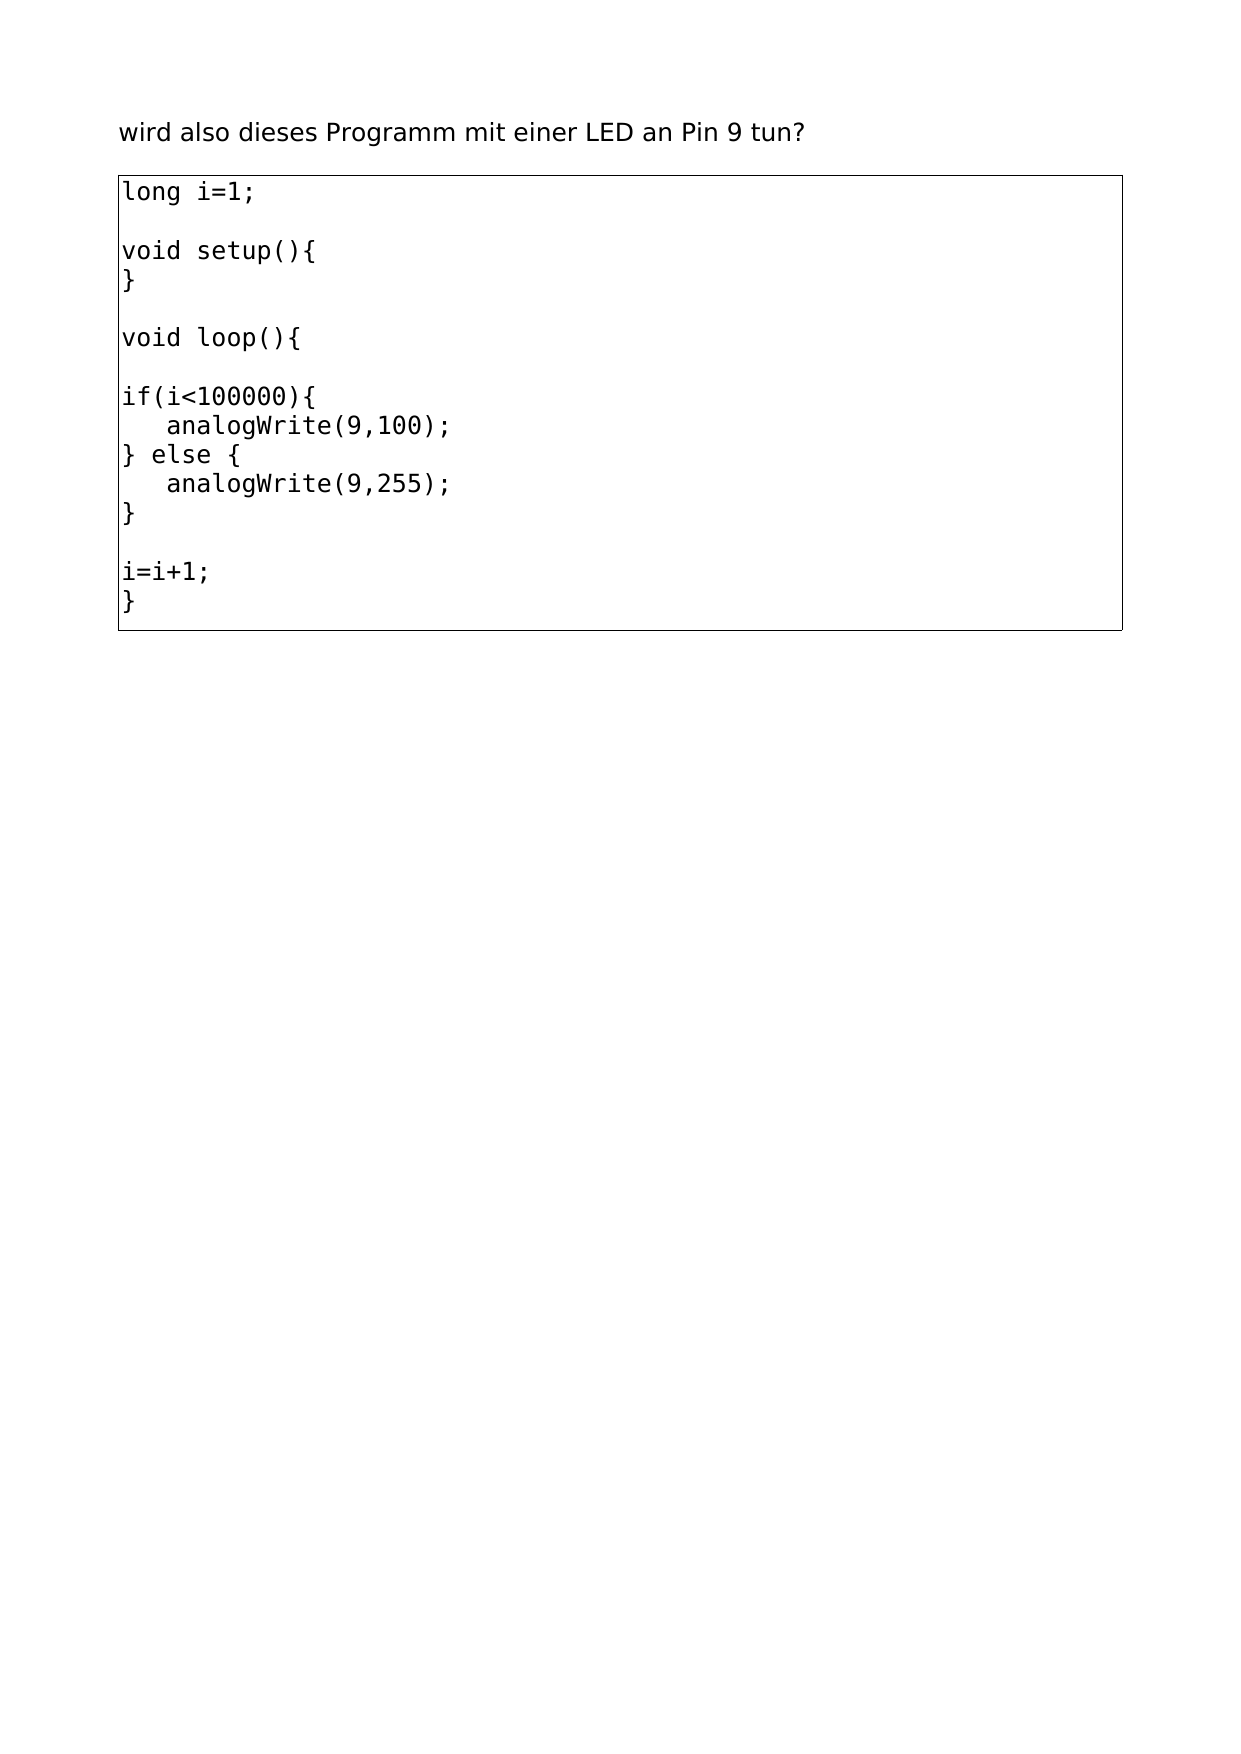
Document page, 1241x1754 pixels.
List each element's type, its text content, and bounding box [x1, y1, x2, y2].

text wird also dieses Programm mit einer LED an Pin 9 tun? [118, 118, 1122, 147]
table_header long i=1; void setup(){ } void loop(){ if(i<100000){ analogWrite(9,100); } else { analogWrite(9,255); } i=i+1; } [119, 176, 1122, 630]
